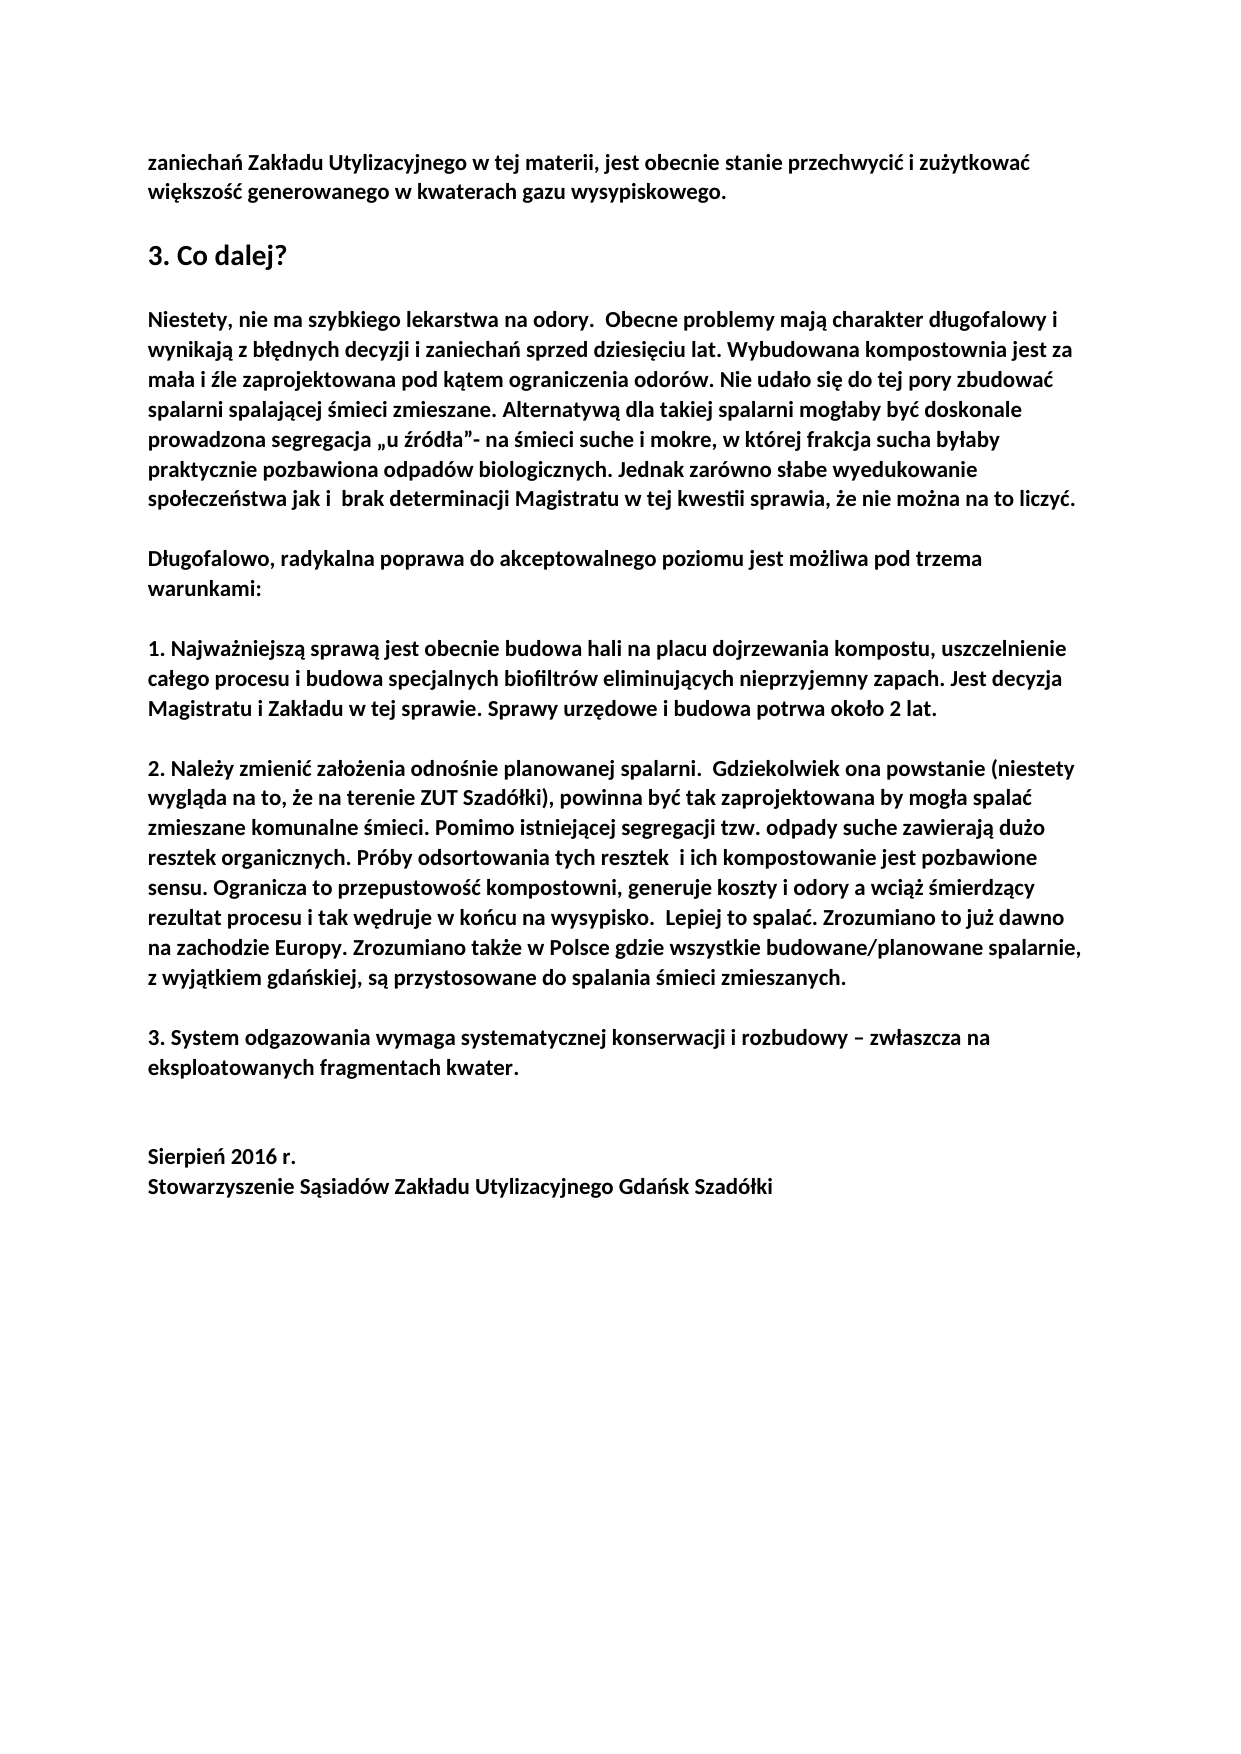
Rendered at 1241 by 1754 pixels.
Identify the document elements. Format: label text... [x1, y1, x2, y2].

text zaniechań Zakładu Utylizacyjnego w tej materii, jest obecnie stanie przechwycić i zużytkować większość generowanego w kwaterach gazu wysypiskowego. [148, 148, 1093, 206]
text 3. System odgazowania wymaga systematycznej konserwacji i rozbudowy – zwłaszcza na eksploatowanych fragmentach kwater. [148, 1023, 1093, 1081]
text Sierpień 2016 r. [148, 1142, 1093, 1170]
text Długofalowo, radykalna poprawa do akceptowalnego poziomu jest możliwa pod trzema warunkami: [148, 544, 1093, 602]
text 1. Najważniejszą sprawą jest obecnie budowa hali na placu dojrzewania kompostu, uszczelnienie całego procesu i budowa specjalnych biofiltrów eliminujących nieprzyjemny zapach. Jest decyzja Magistratu i Zakładu w tej sprawie. Sprawy urzędowe i budowa potrwa około 2 lat. [148, 634, 1093, 722]
text Niestety, nie ma szybkiego lekarstwa na odory. Obecne problemy mają charakter długofalowy i wynikają z błędnych decyzji i zaniechań sprzed dziesięciu lat. Wybudowana kompostownia jest za mała i źle zaprojektowana pod kątem ograniczenia odorów. Nie udało się do tej pory zbudować spalarni spalającej śmieci zmieszane. Alternatywą dla takiej spalarni mogłaby być doskonale prowadzona segregacja „u źródła”- na śmieci suche i mokre, w której frakcja sucha byłaby praktycznie pozbawiona odpadów biologicznych. Jednak zarówno słabe wyedukowanie społeczeństwa jak i brak determinacji Magistratu w tej kwestii sprawia, że nie można na to liczyć. [148, 305, 1093, 513]
text 2. Należy zmienić założenia odnośnie planowanej spalarni. Gdziekolwiek ona powstanie (niestety wygląda na to, że na terenie ZUT Szadółki), powinna być tak zaprojektowana by mogła spalać zmieszane komunalne śmieci. Pomimo istniejącej segregacji tzw. odpady suche zawierają dużo resztek organicznych. Próby odsortowania tych resztek i ich kompostowanie jest pozbawione sensu. Ogranicza to przepustowość kompostowni, generuje koszty i odory a wciąż śmierdzący rezultat procesu i tak wędruje w końcu na wysypisko. Lepiej to spalać. Zrozumiano to już dawno na zachodzie Europy. Zrozumiano także w Polsce gdzie wszystkie budowane/planowane spalarnie, z wyjątkiem gdańskiej, są przystosowane do spalania śmieci zmieszanych. [148, 754, 1093, 991]
text 3. Co dalej? [148, 237, 1093, 273]
text Stowarzyszenie Sąsiadów Zakładu Utylizacyjnego Gdańsk Szadółki [148, 1172, 1093, 1200]
